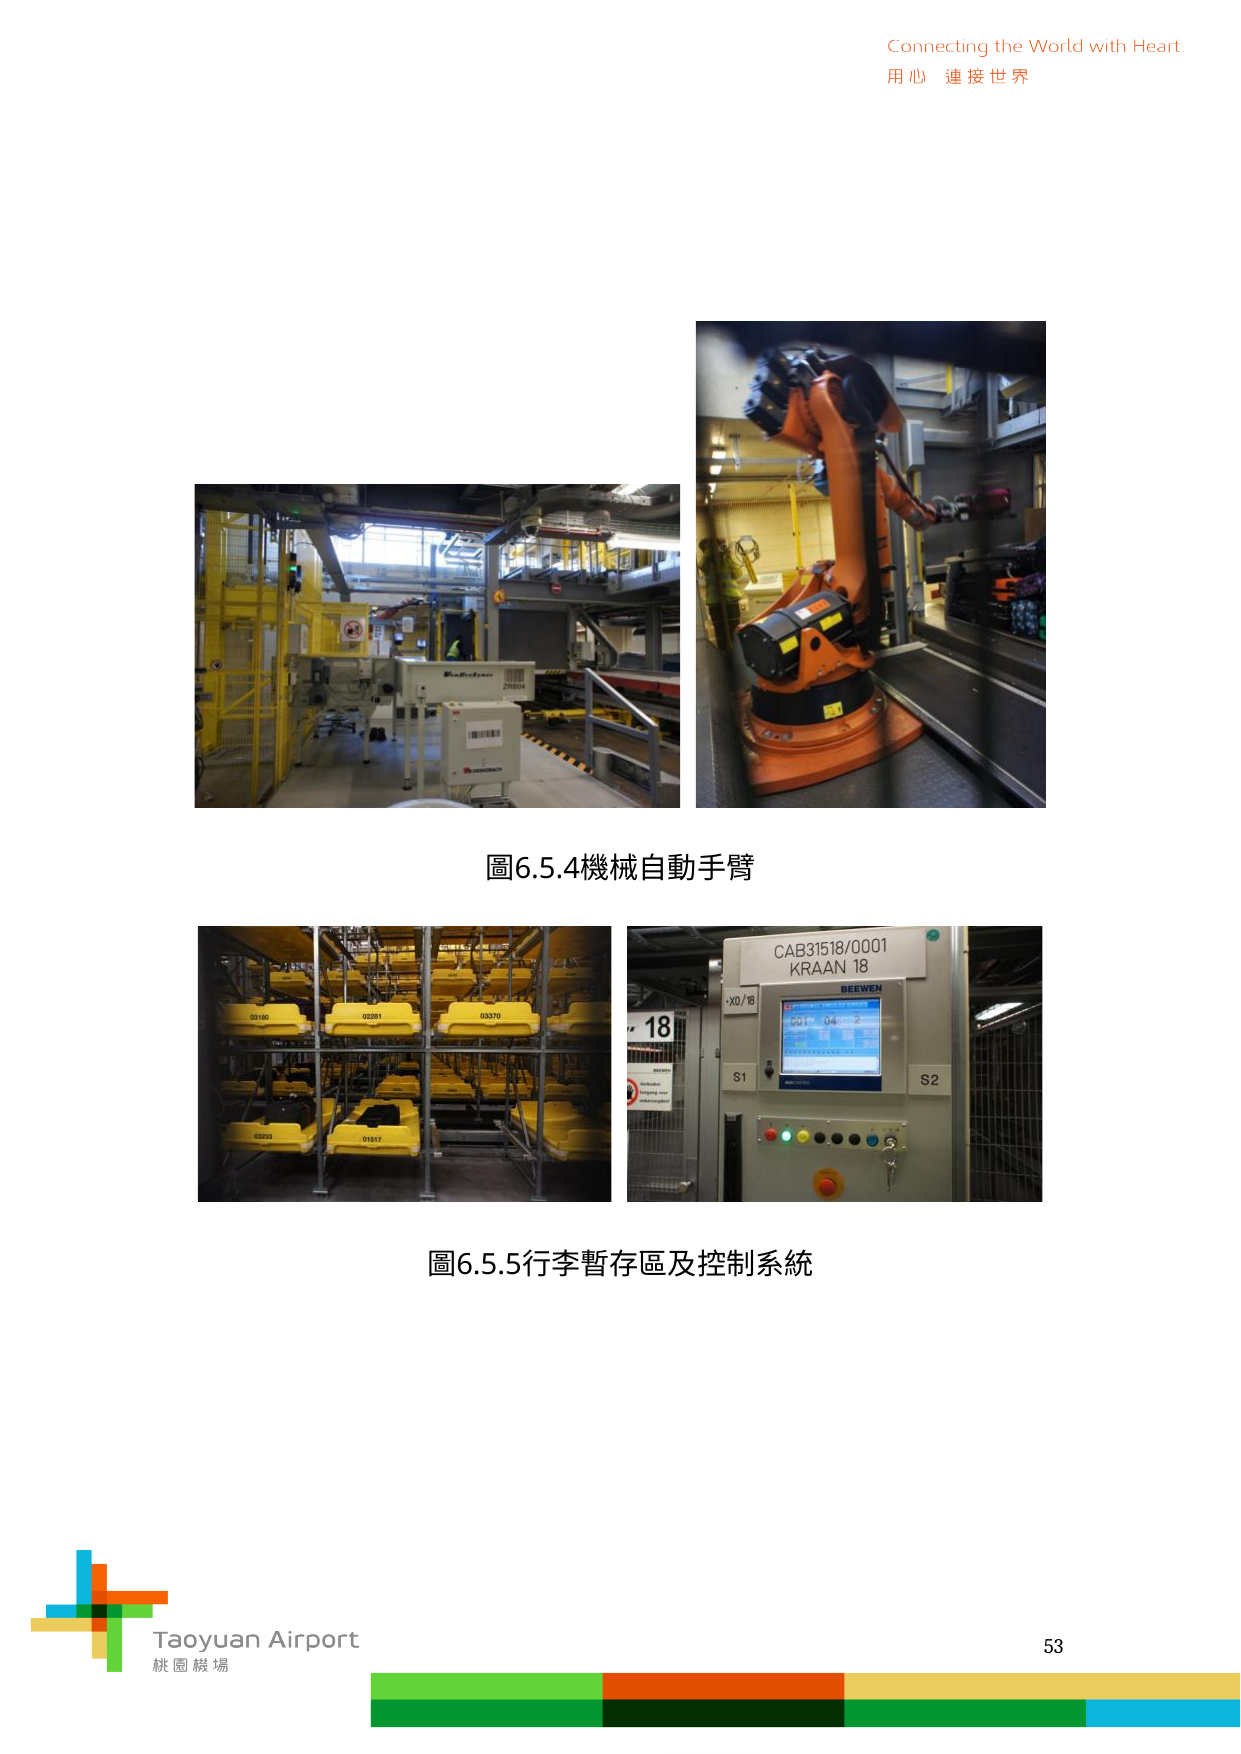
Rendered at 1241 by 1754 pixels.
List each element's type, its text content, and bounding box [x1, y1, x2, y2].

picture [197, 926, 612, 1202]
text 圖6.5.4機械自動手臂 [177, 824, 1063, 908]
text 圖6.5.5行李暫存區及控制系統 [177, 1220, 1063, 1303]
picture [0, 0, 1241, 157]
picture [0, 1550, 1241, 1754]
picture [627, 926, 1043, 1202]
picture [194, 484, 681, 808]
picture [695, 321, 1046, 808]
